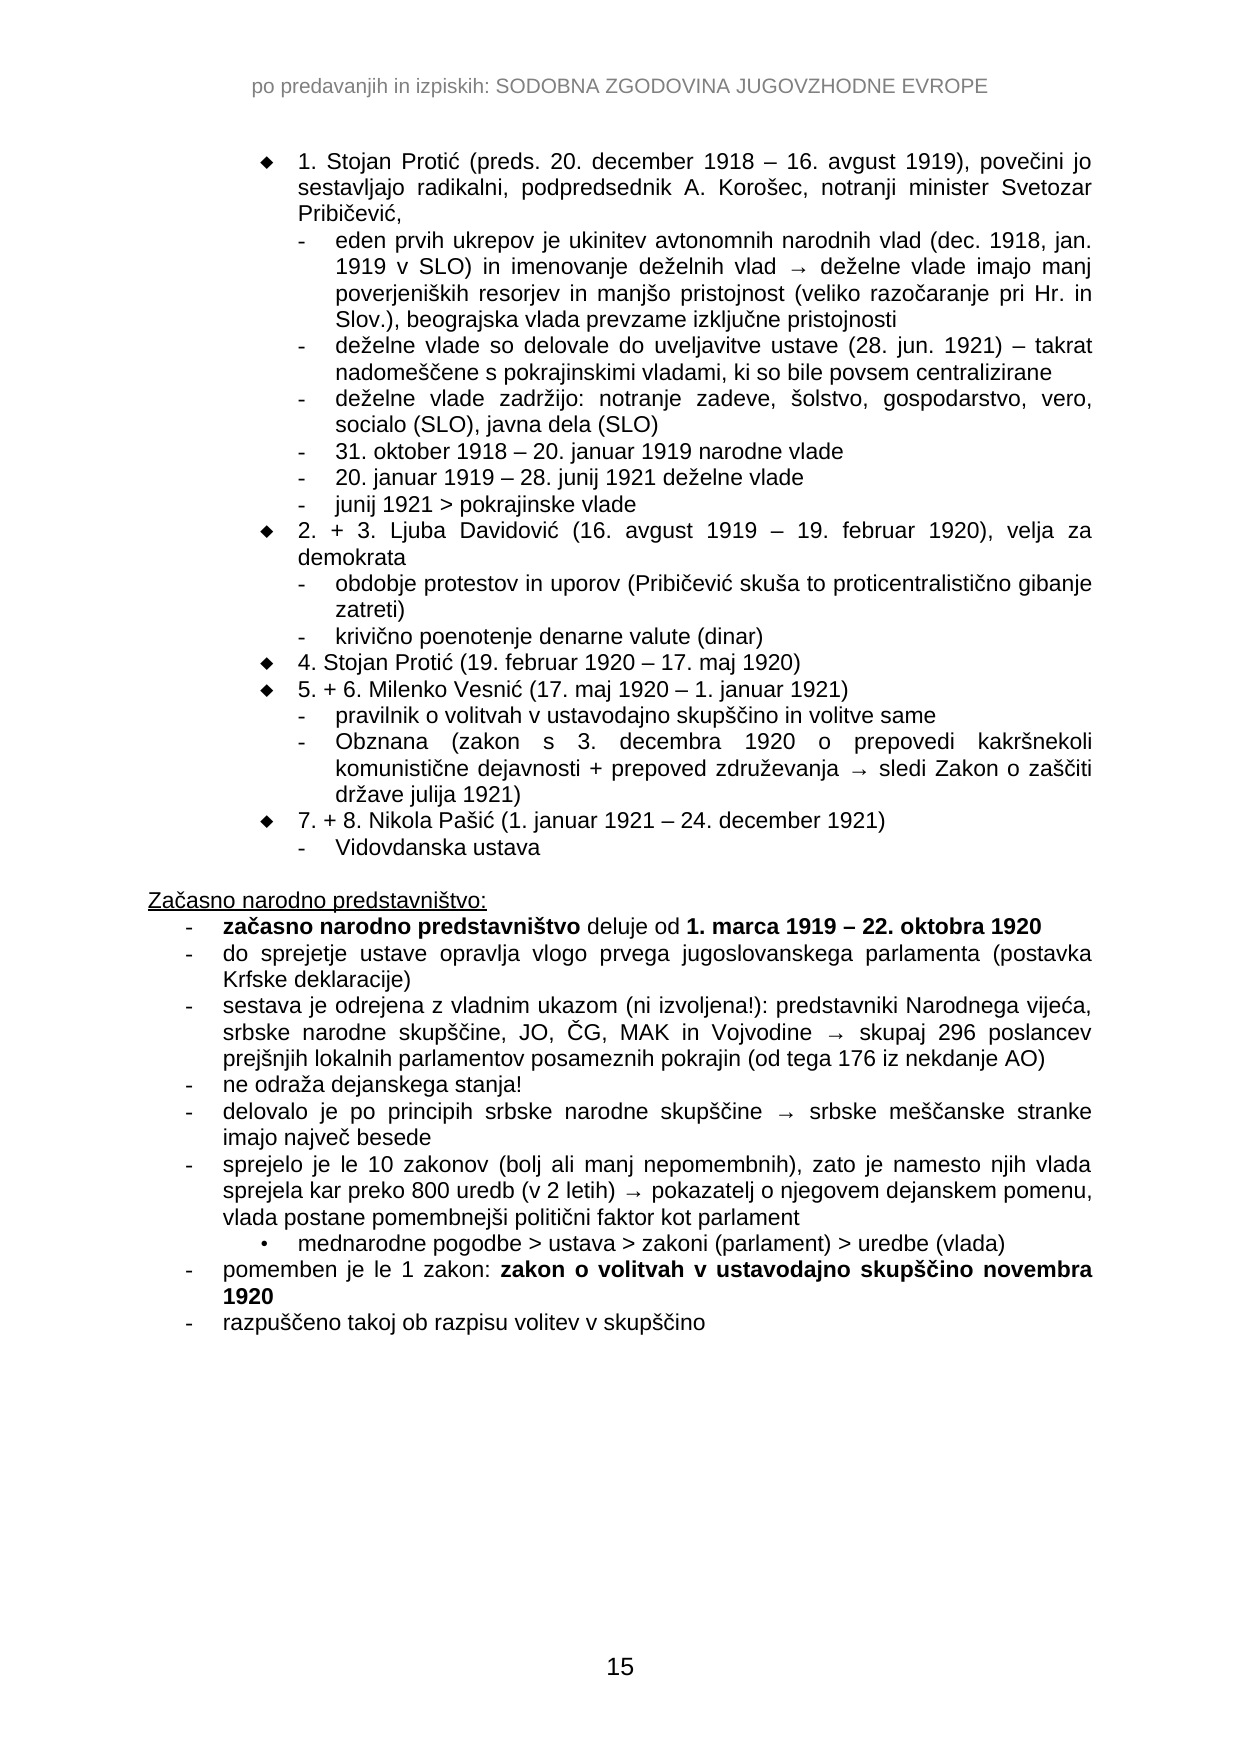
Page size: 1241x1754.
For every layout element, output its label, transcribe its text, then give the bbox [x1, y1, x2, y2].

list Obznana (zakon s 3. decembra 1920 o prepovedi kakršnekoli komunistične dejavnosti + prepoved združevanja → sledi Zakon o zaščiti države julija 1921) [298, 728, 1093, 807]
list 4. Stojan Protić (19. februar 1920 – 17. maj 1920) [260, 649, 1093, 676]
list do sprejetje ustave opravlja vlogo prvega jugoslovanskega parlamenta (postavka Krfske deklaracije) [185, 939, 1093, 992]
list pomemben je le 1 zakon: zakon o volitvah v ustavodajno skupščino novembra 1920 [185, 1256, 1093, 1309]
list razpuščeno takoj ob razpisu volitev v skupščino [185, 1309, 1093, 1336]
list sestava je odrejena z vladnim ukazom (ni izvoljena!): predstavniki Narodnega vijeća, srbske narodne skupščine, JO, ČG, MAK in Vojvodine → skupaj 296 poslancev prejšnjih lokalnih parlamentov posameznih pokrajin (od tega 176 iz nekdanje AO) [185, 992, 1093, 1071]
list sprejelo je le 10 zakonov (bolj ali manj nepomembnih), zato je namesto njih vlada sprejela kar preko 800 uredb (v 2 letih) → pokazatelj o njegovem dejanskem pomenu, vlada postane pomembnejši politični faktor kot parlament [185, 1151, 1093, 1230]
list 20. januar 1919 – 28. junij 1921 deželne vlade [298, 464, 1093, 491]
list ne odraža dejanskega stanja! [185, 1071, 1093, 1098]
list eden prvih ukrepov je ukinitev avtonomnih narodnih vlad (dec. 1918, jan. 1919 v SLO) in imenovanje deželnih vlad → deželne vlade imajo manj poverjeniških resorjev in manjšo pristojnost (veliko razočaranje pri Hr. in Slov.), beograjska vlada prevzame izključne pristojnosti [298, 227, 1093, 332]
list junij 1921 > pokrajinske vlade [298, 491, 1093, 517]
list krivično poenotenje denarne valute (dinar) [185, 623, 1093, 649]
list 5. + 6. Milenko Vesnić (17. maj 1920 – 1. januar 1921) [260, 676, 1093, 702]
list 1. Stojan Protić (preds. 20. december 1918 – 16. avgust 1919), povečini jo sestavljajo radikalni, podpredsednik A. Korošec, notranji minister Svetozar Pribičević, [260, 148, 1093, 227]
list 31. oktober 1918 – 20. januar 1919 narodne vlade [298, 438, 1093, 464]
list deželne vlade so delovale do uveljavitve ustave (28. jun. 1921) – takrat nadomeščene s pokrajinskimi vladami, ki so bile povsem centralizirane [298, 332, 1093, 385]
list 2. + 3. Ljuba Davidović (16. avgust 1919 – 19. februar 1920), velja za demokrata [260, 517, 1093, 570]
list začasno narodno predstavništvo deluje od 1. marca 1919 – 22. oktobra 1920 [185, 913, 1093, 939]
list mednarodne pogodbe > ustava > zakoni (parlament) > uredbe (vlada) [260, 1230, 1093, 1256]
list delovalo je po principih srbske narodne skupščine → srbske meščanske stranke imajo največ besede [185, 1098, 1093, 1151]
list obdobje protestov in uporov (Pribičević skuša to proticentralistično gibanje zatreti) [298, 570, 1093, 623]
list pravilnik o volitvah v ustavodajno skupščino in volitve same [185, 702, 1093, 728]
text Začasno narodno predstavništvo: [148, 887, 1093, 913]
list 7. + 8. Nikola Pašić (1. januar 1921 – 24. december 1921) [260, 807, 1093, 834]
list deželne vlade zadržijo: notranje zadeve, šolstvo, gospodarstvo, vero, socialo (SLO), javna dela (SLO) [298, 385, 1093, 438]
list Vidovdanska ustava [185, 834, 1093, 860]
